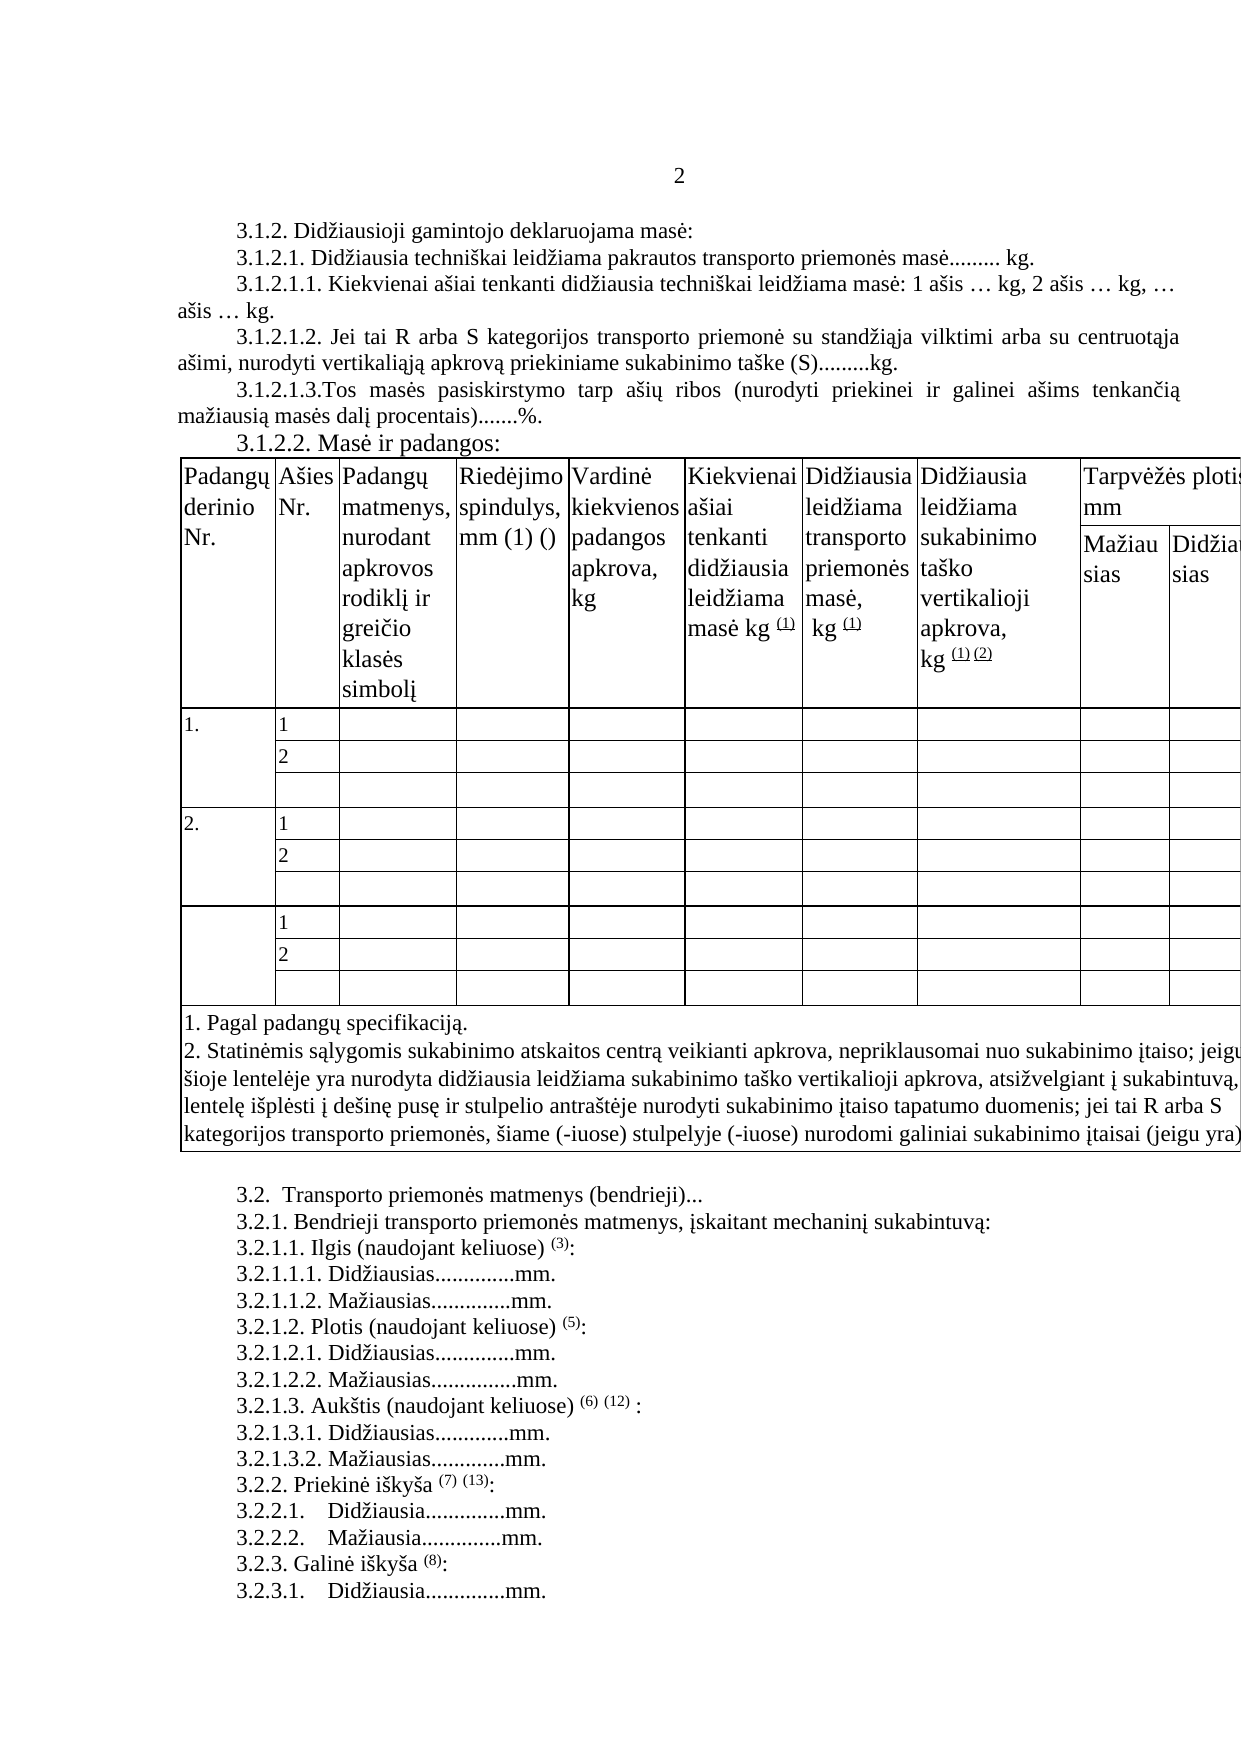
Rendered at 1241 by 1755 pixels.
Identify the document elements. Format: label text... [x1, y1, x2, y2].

table_cell 1. Pagal padangų specifikaciją. 2. Statinėmis sąlygomis sukabinimo atskaitos centrą veikianti apkrova, nepriklausomai nuo sukabinimo įtaiso; jeigu šioje lentelėje yra nurodyta didžiausia leidžiama sukabinimo taško vertikalioji apkrova, atsižvelgiant į sukabintuvą, lentelę išplėsti į dešinę pusę ir stulpelio antraštėje nurodyti sukabinimo įtaiso tapatumo duomenis; jei tai R arba S kategorijos transporto priemonės, šiame (-iuose) stulpelyje (-iuose) nurodomi galiniai sukabinimo įtaisai (jeigu yra). [182, 1006, 1240, 1151]
table_cell 1 [276, 907, 339, 938]
table_cell [803, 741, 917, 772]
table_header Padangų matmenys, nurodant apkrovos rodiklį ir greičio klasės simbolį [340, 459, 456, 707]
table_cell [340, 709, 456, 739]
table_cell [918, 939, 1080, 970]
table_cell [1170, 907, 1240, 938]
text 3.1.2.1.3.Tos masės pasiskirstymo tarp ašių ribos (nurodyti priekinei ir galinei ašims tenkančią mažiausią masės dalį procentais).......%. [177, 376, 1181, 428]
table_cell [457, 741, 568, 772]
table_cell 1 [276, 808, 339, 838]
table_cell [340, 872, 456, 905]
table_cell [918, 709, 1080, 739]
text 3.2.1.1.1. Didžiausias..............mm. [177, 1260, 1181, 1287]
text 3.2.1.1. Ilgis (naudojant keliuose) (3): [177, 1234, 1181, 1260]
table_header Tarpvėžės plotis, mm [1081, 459, 1240, 525]
table_cell [1081, 971, 1169, 1004]
table_cell [803, 971, 917, 1004]
text 3.2.1.2. Plotis (naudojant keliuose) (5): [177, 1313, 1181, 1339]
table_cell [276, 773, 339, 806]
table_cell [918, 907, 1080, 938]
table_header Didžiausia leidžiama sukabinimo taško vertikalioji apkrova, kg (1) (2) [918, 459, 1080, 707]
text 3.1.2.2. Masė ir padangos: [177, 428, 1181, 457]
table_cell [803, 840, 917, 871]
table_cell [686, 741, 802, 772]
table_cell [570, 971, 684, 1004]
text 3.2.1.3.2. Mažiausias.............mm. [177, 1445, 1181, 1471]
table_cell [1170, 741, 1240, 772]
table_cell 1. [182, 709, 275, 806]
table_cell [803, 907, 917, 938]
table_cell [1081, 907, 1169, 938]
table_cell [182, 907, 275, 1004]
table_cell [570, 872, 684, 905]
table_header Didžiausia leidžiama transporto priemonės masė, kg (1) [803, 459, 917, 707]
table_cell 2. [182, 808, 275, 905]
table_cell [686, 872, 802, 905]
table_cell [918, 971, 1080, 1004]
table_cell [686, 907, 802, 938]
table_header Riedėjimo spindulys, mm (1) () [457, 459, 568, 707]
table_cell [340, 773, 456, 806]
table_cell [686, 773, 802, 806]
text 3.1.2.1.2. Jei tai R arba S kategorijos transporto priemonė su standžiąja vilktimi arba su centruotąja ašimi, nurodyti vertikaliąją apkrovą priekiniame sukabinimo taške (S).........kg. [177, 323, 1181, 376]
text 3.2.1.3.1. Didžiausias.............mm. [177, 1418, 1181, 1445]
table_cell [803, 872, 917, 905]
table_cell 2 [276, 840, 339, 871]
table_cell 2 [276, 939, 339, 970]
text 3.2.1.2.1. Didžiausias..............mm. [177, 1339, 1181, 1366]
table_cell [1081, 741, 1169, 772]
table_cell 1 [276, 709, 339, 739]
table_cell [1170, 939, 1240, 970]
table_cell [1170, 709, 1240, 739]
text 3.1.2.1. Didžiausia techniškai leidžiama pakrautos transporto priemonės masė......... kg. [177, 244, 1181, 270]
table_cell [1081, 773, 1169, 806]
table_cell [1170, 808, 1240, 838]
table_cell Mažiausias [1081, 526, 1169, 707]
table_cell [457, 709, 568, 739]
table_cell [457, 939, 568, 970]
table_cell [686, 840, 802, 871]
table_cell [457, 971, 568, 1004]
table_cell [803, 709, 917, 739]
table_cell [570, 840, 684, 871]
table_header Padangų derinio Nr. [182, 459, 275, 707]
text 3.2.2.2. Mažiausia..............mm. [177, 1524, 1181, 1550]
table_cell [276, 872, 339, 905]
table_cell [1170, 971, 1240, 1004]
text 3.2.1. Bendrieji transporto priemonės matmenys, įskaitant mechaninį sukabintuvą: [177, 1208, 1181, 1234]
table_cell [686, 808, 802, 838]
text 3.1.2. Didžiausioji gamintojo deklaruojama masė: [177, 218, 1181, 244]
table_cell [803, 808, 917, 838]
table_header Kiekvienai ašiai tenkanti didžiausia leidžiama masė kg (1) [686, 459, 802, 707]
table_cell [686, 709, 802, 739]
table_cell [457, 808, 568, 838]
text 3.2.1.1.2. Mažiausias..............mm. [177, 1287, 1181, 1313]
table_cell [1081, 808, 1169, 838]
table_cell [803, 773, 917, 806]
table_cell [918, 741, 1080, 772]
table_cell [570, 741, 684, 772]
table_cell [1081, 939, 1169, 970]
table_cell [570, 907, 684, 938]
table_cell [686, 939, 802, 970]
table_cell [340, 971, 456, 1004]
table_cell [570, 709, 684, 739]
table_cell [340, 840, 456, 871]
text 3.2.2. Priekinė iškyša (7) (13): [177, 1471, 1181, 1498]
table_cell [1081, 872, 1169, 905]
table_cell [918, 840, 1080, 871]
text 3.2.1.2.2. Mažiausias...............mm. [177, 1366, 1181, 1392]
text 3.2.3.1. Didžiausia..............mm. [177, 1577, 1181, 1603]
text 3.2.1.3. Aukštis (naudojant keliuose) (6) (12) : [177, 1392, 1181, 1418]
table_cell [1081, 840, 1169, 871]
text 3.2.3. Galinė iškyša (8): [177, 1550, 1181, 1577]
table_cell [1170, 872, 1240, 905]
table_cell [570, 808, 684, 838]
table_cell [686, 971, 802, 1004]
text 3.2.2.1. Didžiausia..............mm. [177, 1498, 1181, 1524]
table_cell [803, 939, 917, 970]
table_cell [340, 808, 456, 838]
table_cell [457, 773, 568, 806]
table_cell [918, 773, 1080, 806]
table_cell [457, 872, 568, 905]
table_cell [918, 808, 1080, 838]
table_cell [276, 971, 339, 1004]
table_cell Didžiausias [1170, 526, 1240, 707]
table_header Vardinė kiekvienos padangos apkrova, kg [570, 459, 684, 707]
table_cell [340, 907, 456, 938]
table_cell [570, 939, 684, 970]
table_header Ašies Nr. [276, 459, 339, 707]
table_cell [570, 773, 684, 806]
table_cell [457, 907, 568, 938]
table_cell [1170, 773, 1240, 806]
table_cell [457, 840, 568, 871]
table_cell [918, 872, 1080, 905]
table_cell [1081, 709, 1169, 739]
table_cell [1170, 840, 1240, 871]
table_cell [340, 741, 456, 772]
text 3.1.2.1.1. Kiekvienai ašiai tenkanti didžiausia techniškai leidžiama masė: 1 ašis … kg, 2 ašis … kg, … ašis … kg. [177, 270, 1181, 323]
text 3.2. Transporto priemonės matmenys (bendrieji)... [177, 1181, 1181, 1208]
table_cell [340, 939, 456, 970]
table_cell 2 [276, 741, 339, 772]
